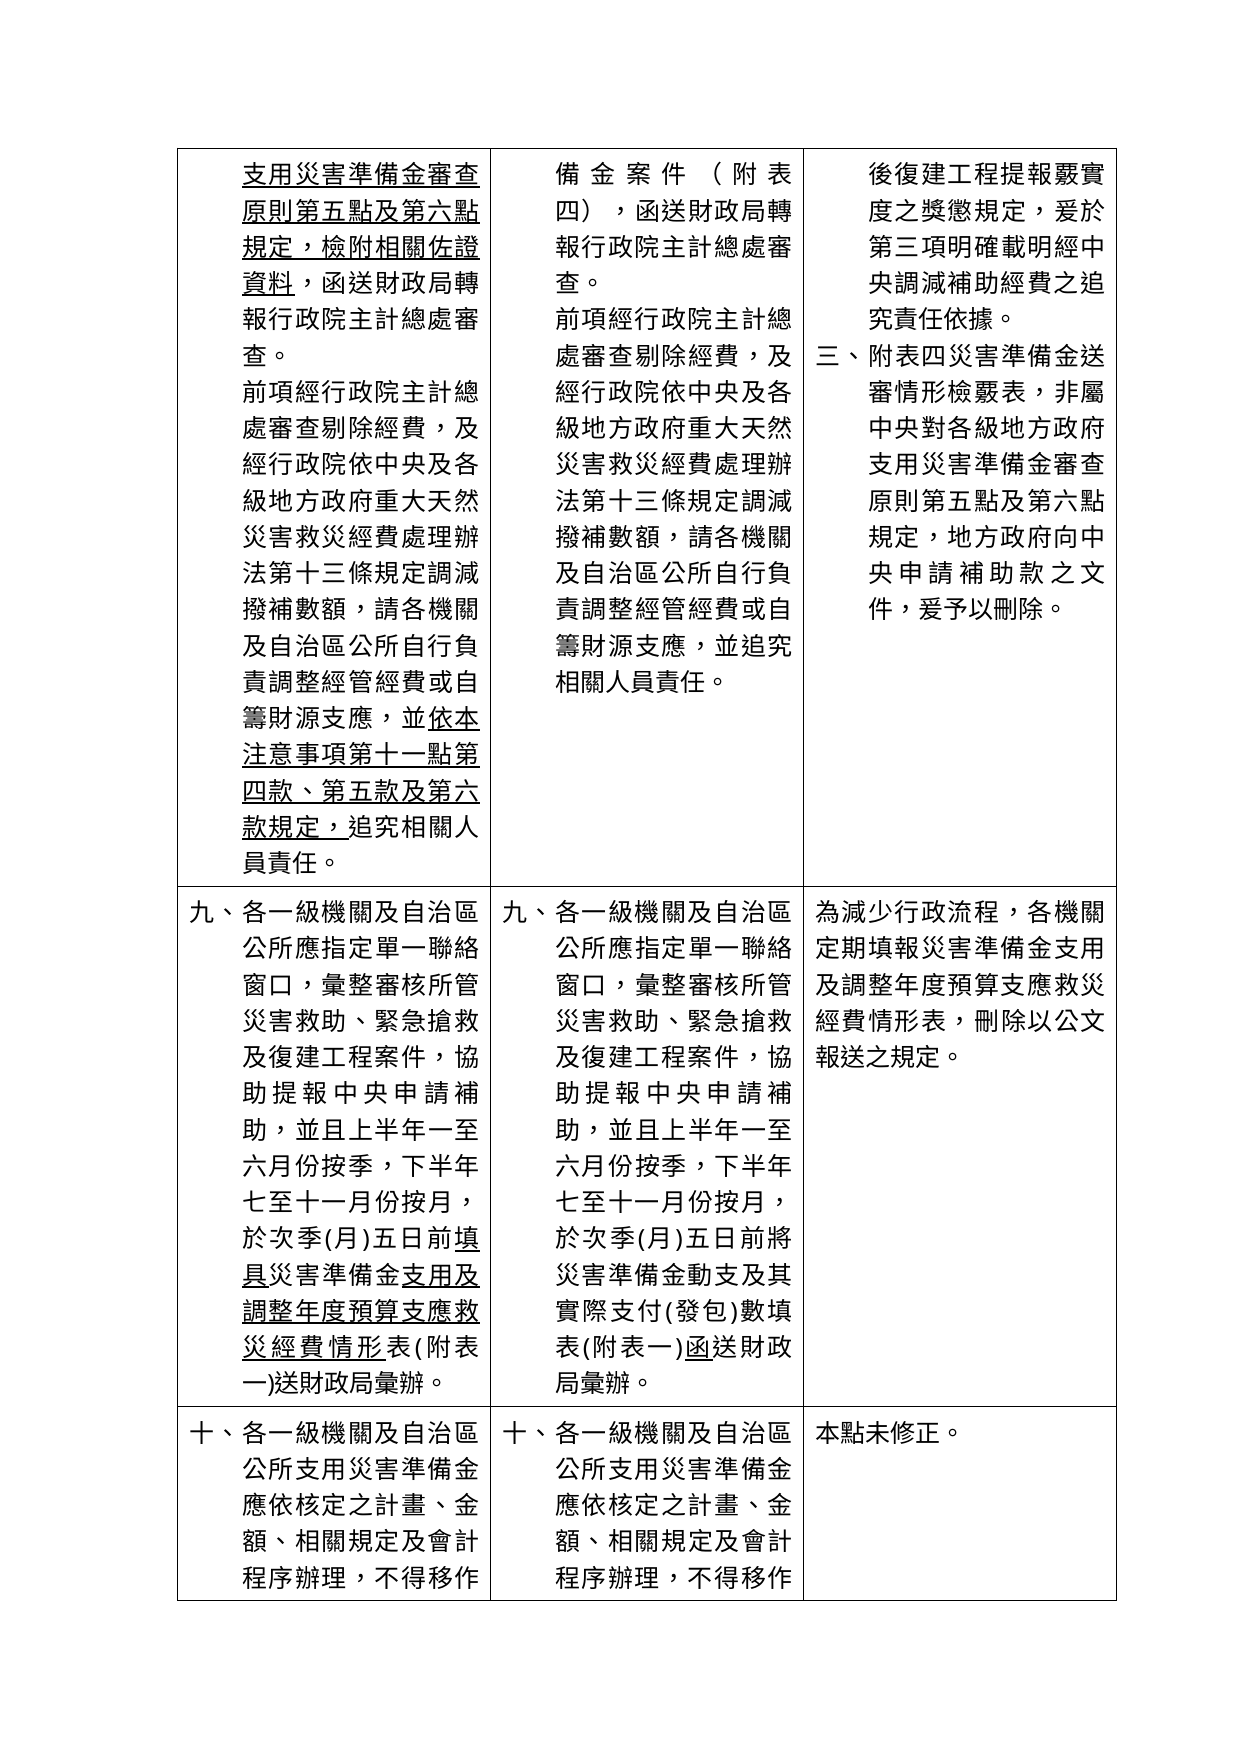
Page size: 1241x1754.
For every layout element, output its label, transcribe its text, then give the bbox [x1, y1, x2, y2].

table_cell 後復建工程提報覈實度之獎懲規定，爰於第三項明確載明經中央調減補助經費之追究責任依據。 三、附表四災害準備金送審情形檢覈表，非屬中央對各級地方政府支用災害準備金審查原則第五點及第六點規定，地方政府向中央申請補助款之文件，爰予以刪除。 [804, 149, 1116, 886]
table_cell 支用災害準備金審查原則第五點及第六點規定，檢附相關佐證資料，函送財政局轉報行政院主計總處審查。 前項經行政院主計總處審查剔除經費，及經行政院依中央及各級地方政府重大天然災害救災經費處理辦法第十三條規定調減撥補數額，請各機關及自治區公所自行負責調整經管經費或自籌財源支應，並依本注意事項第十一點第四款、第五款及第六款規定，追究相關人員責任。 [178, 149, 490, 886]
table_cell 備金案件（附表四），函送財政局轉報行政院主計總處審查。 前項經行政院主計總處審查剔除經費，及經行政院依中央及各級地方政府重大天然災害救災經費處理辦法第十三條規定調減撥補數額，請各機關及自治區公所自行負責調整經管經費或自籌財源支應，並追究相關人員責任。 [491, 149, 803, 886]
table_cell 十、各一級機關及自治區公所支用災害準備金應依核定之計畫、金額、相關規定及會計程序辦理，不得移作 [178, 1407, 490, 1600]
table_cell 九、各一級機關及自治區公所應指定單一聯絡窗口，彙整審核所管災害救助、緊急搶救及復建工程案件，協助提報中央申請補助，並且上半年一至六月份按季，下半年七至十一月份按月，於次季(月)五日前填具災害準備金支用及調整年度預算支應救災經費情形表(附表一)送財政局彙辦。 [178, 887, 490, 1406]
table_cell 本點未修正。 [804, 1407, 1116, 1600]
table_cell 九、各一級機關及自治區公所應指定單一聯絡窗口，彙整審核所管災害救助、緊急搶救及復建工程案件，協助提報中央申請補助，並且上半年一至六月份按季，下半年七至十一月份按月，於次季(月)五日前將災害準備金動支及其實際支付(發包)數填表(附表一)函送財政局彙辦。 [491, 887, 803, 1406]
table_cell 十、各一級機關及自治區公所支用災害準備金應依核定之計畫、金額、相關規定及會計程序辦理，不得移作 [491, 1407, 803, 1600]
table_cell 為減少行政流程，各機關定期填報災害準備金支用及調整年度預算支應救災經費情形表，刪除以公文報送之規定。 [804, 887, 1116, 1406]
